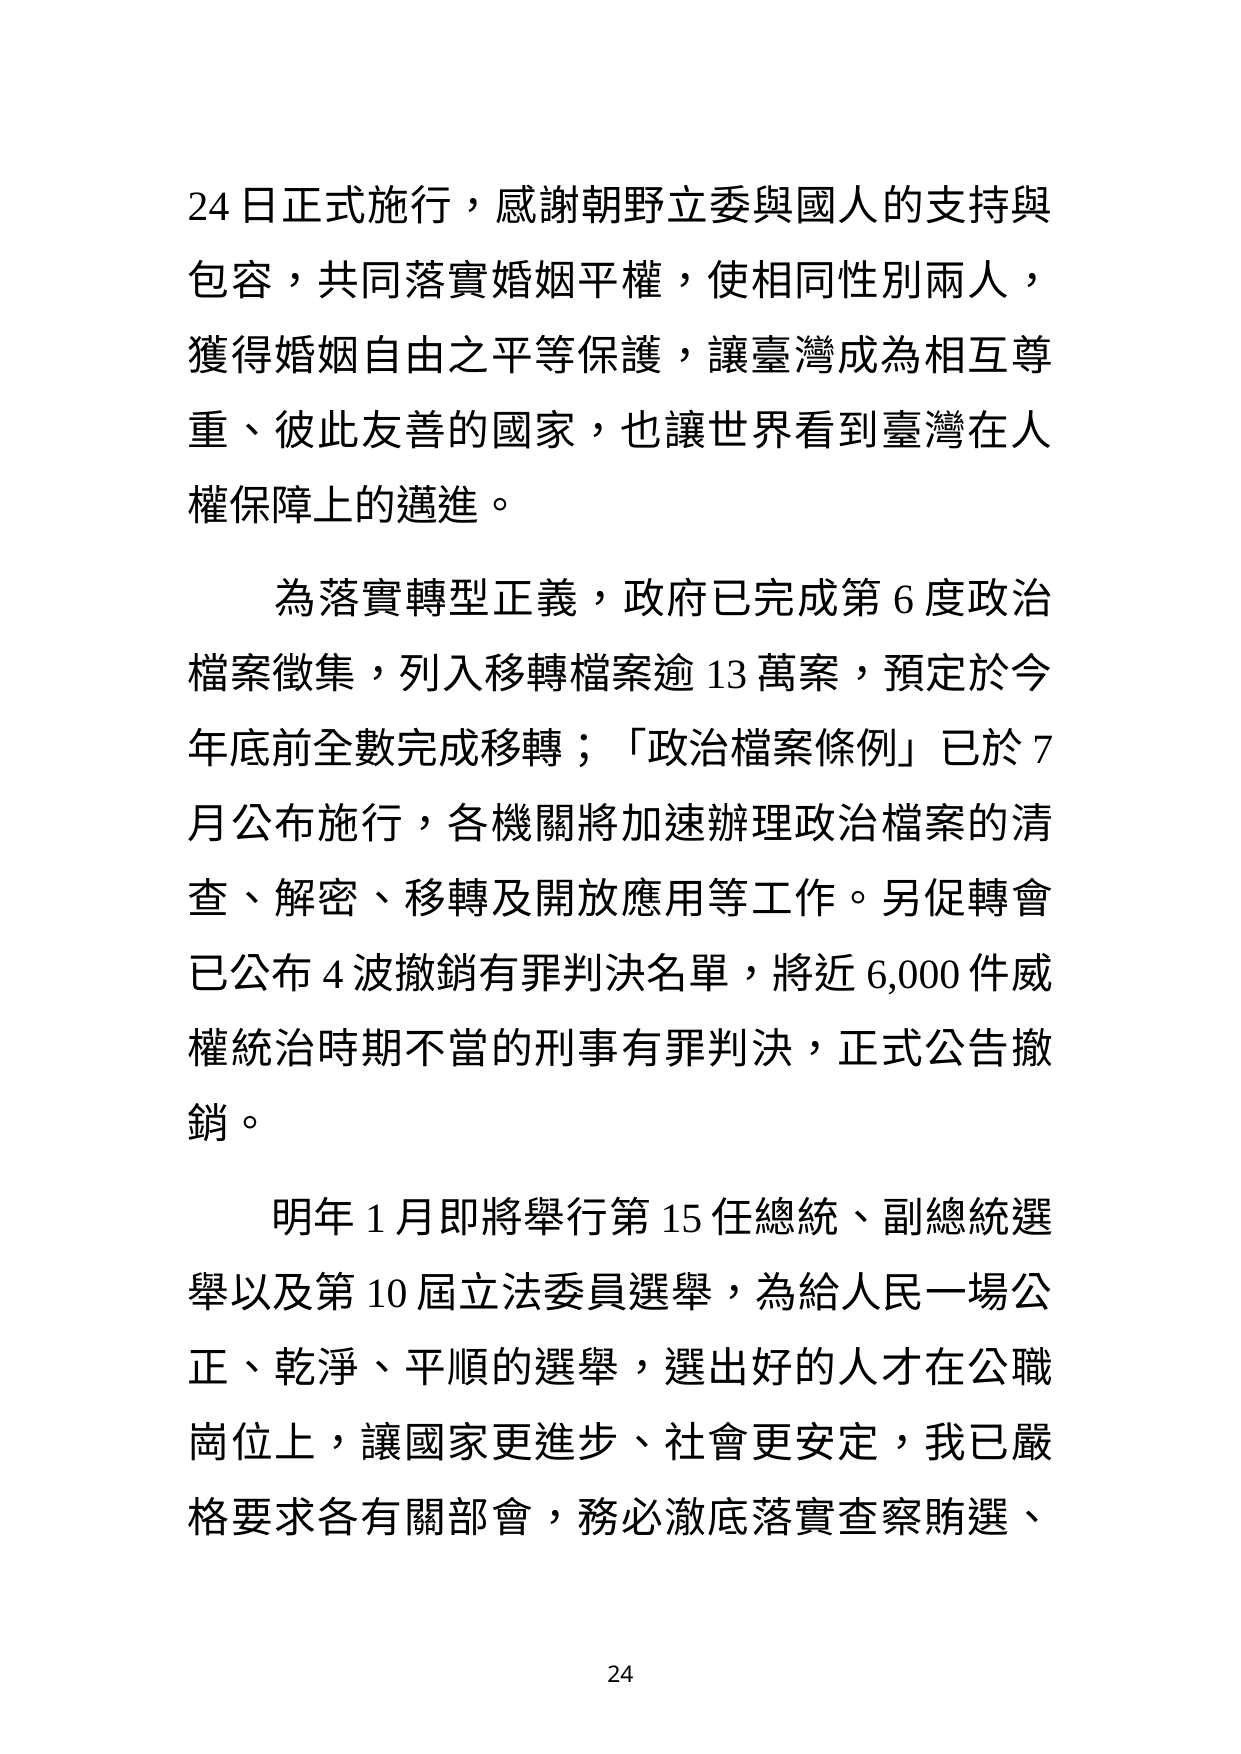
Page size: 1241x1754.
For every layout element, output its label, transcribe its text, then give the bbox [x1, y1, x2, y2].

text 24日正式施行，感謝朝野立委與國人的支持與包容，共同落實婚姻平權，使相同性別兩人，獲得婚姻自由之平等保護，讓臺灣成為相互尊重、彼此友善的國家，也讓世界看到臺灣在人權保障上的邁進。 [187, 164, 1053, 539]
text 為落實轉型正義，政府已完成第6度政治檔案徵集，列入移轉檔案逾13萬案，預定於今年底前全數完成移轉；「政治檔案條例」已於7月公布施行，各機關將加速辦理政治檔案的清查、解密、移轉及開放應用等工作。另促轉會已公布4波撤銷有罪判決名單，將近6,000件威權統治時期不當的刑事有罪判決，正式公告撤銷。 [187, 558, 1053, 1158]
text 明年1月即將舉行第15任總統、副總統選舉以及第10屆立法委員選舉，為給人民一場公正、乾淨、平順的選舉，選出好的人才在公職崗位上，讓國家更進步、社會更安定，我已嚴格要求各有關部會，務必澈底落實查察賄選、 [187, 1177, 1053, 1552]
